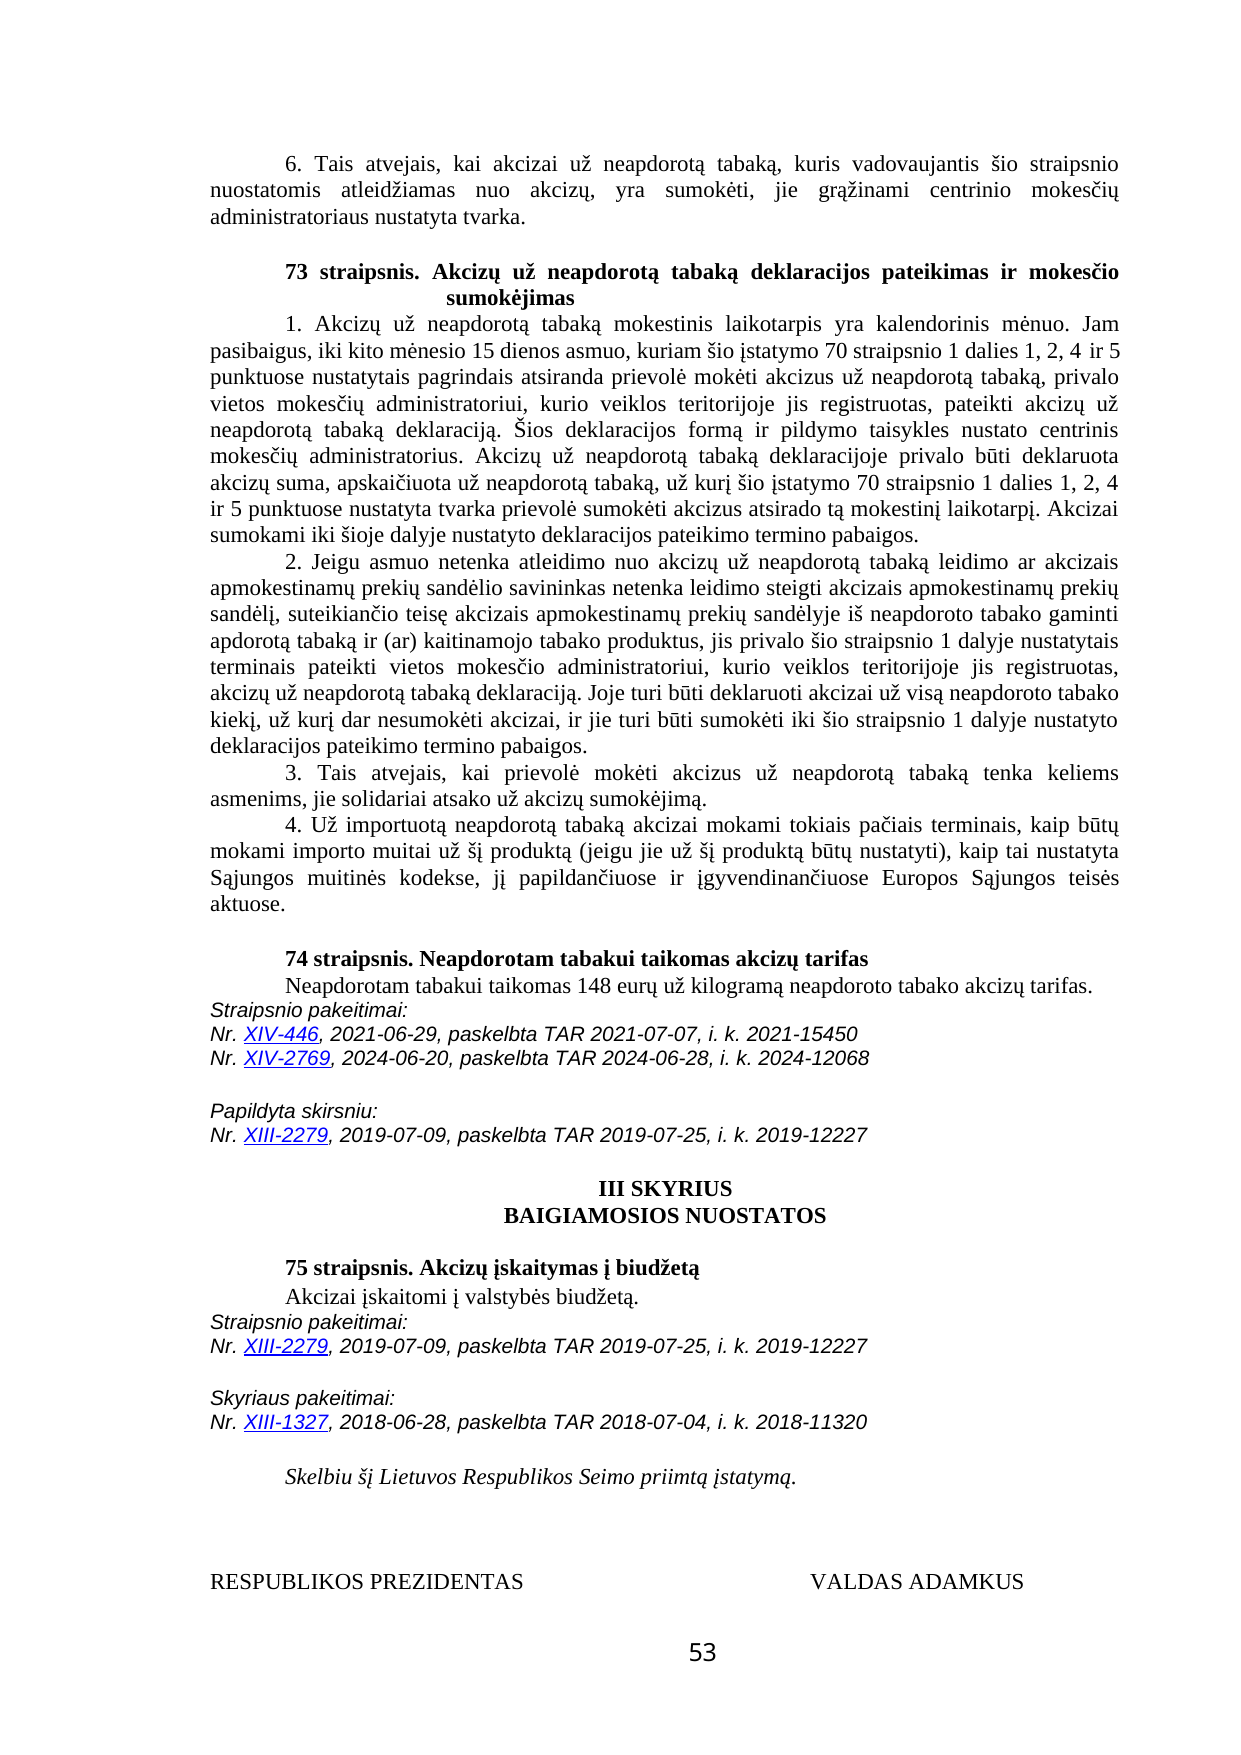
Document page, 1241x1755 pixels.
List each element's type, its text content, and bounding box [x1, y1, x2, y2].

text Skyriaus pakeitimai: [210, 1386, 1120, 1410]
text Nr. XIV-2769, 2024-06-20, paskelbta TAR 2024-06-28, i. k. 2024-12068 [210, 1046, 1120, 1070]
text 6. Tais atvejais, kai akcizai už neapdorotą tabaką, kuris vadovaujantis šio straipsnio nuostatomis atleidžiamas nuo akcizų, yra sumokėti, jie grąžinami centrinio mokesčių administratoriaus nustatyta tvarka. [210, 150, 1120, 229]
text Nr. XIII-1327, 2018-06-28, paskelbta TAR 2018-07-04, i. k. 2018-11320 [210, 1410, 1120, 1434]
text 75 straipsnis. Akcizų įskaitymas į biudžetą [210, 1254, 1120, 1281]
text 73 straipsnis. Akcizų už neapdorotą tabaką deklaracijos pateikimas ir mokesčio sumokėjimas [285, 258, 1120, 311]
text 1. Akcizų už neapdorotą tabaką mokestinis laikotarpis yra kalendorinis mėnuo. Jam pasibaigus, iki kito mėnesio 15 dienos asmuo, kuriam šio įstatymo 70 straipsnio 1 dalies 1, 2, 4 ir 5 punktuose nustatytais pagrindais atsiranda prievolė mokėti akcizus už neapdorotą tabaką, privalo vietos mokesčių administratoriui, kurio veiklos teritorijoje jis registruotas, pateikti akcizų už neapdorotą tabaką deklaraciją. Šios deklaracijos formą ir pildymo taisykles nustato centrinis mokesčių administratorius. Akcizų už neapdorotą tabaką deklaracijoje privalo būti deklaruota akcizų suma, apskaičiuota už neapdorotą tabaką, už kurį šio įstatymo 70 straipsnio 1 dalies 1, 2, 4 ir 5 punktuose nustatyta tvarka prievolė sumokėti akcizus atsirado tą mokestinį laikotarpį. Akcizai sumokami iki šioje dalyje nustatyto deklaracijos pateikimo termino pabaigos. [210, 311, 1120, 548]
text Nr. XIII-2279, 2019-07-09, paskelbta TAR 2019-07-25, i. k. 2019-12227 [210, 1333, 1120, 1357]
text Neapdorotam tabakui taikomas 148 eurų už kilogramą neapdoroto tabako akcizų tarifas. [210, 972, 1120, 998]
text Straipsnio pakeitimai: [210, 1309, 1120, 1333]
text 74 straipsnis. Neapdorotam tabakui taikomas akcizų tarifas [210, 945, 1120, 972]
text Straipsnio pakeitimai: [210, 998, 1120, 1022]
text Skelbiu šį Lietuvos Respublikos Seimo priimtą įstatymą. [210, 1463, 1120, 1489]
text III SKYRIUS [210, 1175, 1120, 1202]
text 4. Už importuotą neapdorotą tabaką akcizai mokami tokiais pačiais terminais, kaip būtų mokami importo muitai už šį produktą (jeigu jie už šį produktą būtų nustatyti), kaip tai nustatyta Sąjungos muitinės kodekse, jį papildančiuose ir įgyvendinančiuose Europos Sąjungos teisės aktuose. [210, 811, 1120, 917]
text BAIGIAMOSIOS NUOSTATOS [210, 1202, 1120, 1228]
text Nr. XIV-446, 2021-06-29, paskelbta TAR 2021-07-07, i. k. 2021-15450 [210, 1022, 1120, 1046]
text 2. Jeigu asmuo netenka atleidimo nuo akcizų už neapdorotą tabaką leidimo ar akcizais apmokestinamų prekių sandėlio savininkas netenka leidimo steigti akcizais apmokestinamų prekių sandėlį, suteikiančio teisę akcizais apmokestinamų prekių sandėlyje iš neapdoroto tabako gaminti apdorotą tabaką ir (ar) kaitinamojo tabako produktus, jis privalo šio straipsnio 1 dalyje nustatytais terminais pateikti vietos mokesčio administratoriui, kurio veiklos teritorijoje jis registruotas, akcizų už neapdorotą tabaką deklaraciją. Joje turi būti deklaruoti akcizai už visą neapdoroto tabako kiekį, už kurį dar nesumokėti akcizai, ir jie turi būti sumokėti iki šio straipsnio 1 dalyje nustatyto deklaracijos pateikimo termino pabaigos. [210, 548, 1120, 758]
text RESPUBLIKOS PREZIDENTAS VALDAS ADAMKUS [210, 1568, 1120, 1595]
text Nr. XIII-2279, 2019-07-09, paskelbta TAR 2019-07-25, i. k. 2019-12227 [210, 1123, 1120, 1147]
text Akcizai įskaitomi į valstybės biudžetą. [210, 1281, 1120, 1309]
text 3. Tais atvejais, kai prievolė mokėti akcizus už neapdorotą tabaką tenka keliems asmenims, jie solidariai atsako už akcizų sumokėjimą. [210, 758, 1120, 811]
text Papildyta skirsniu: [210, 1099, 1120, 1123]
